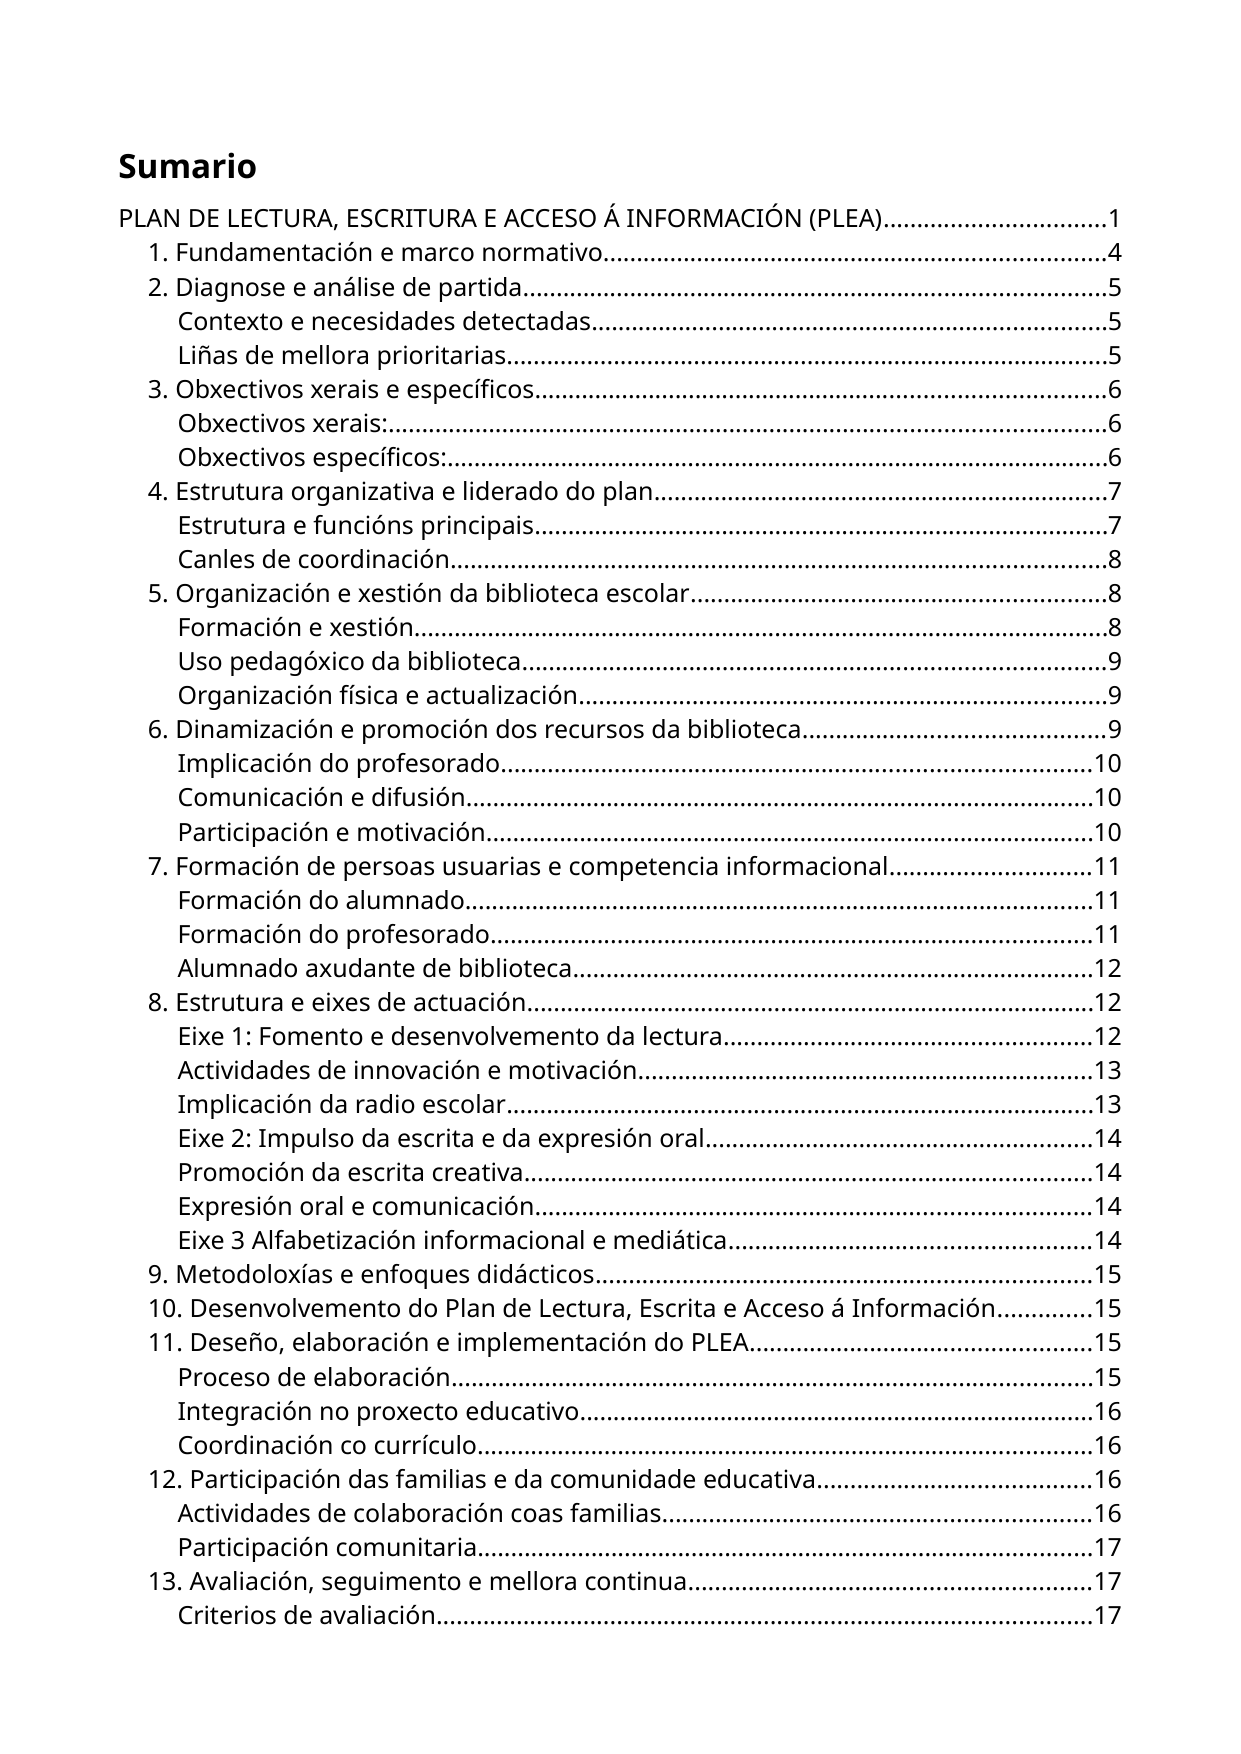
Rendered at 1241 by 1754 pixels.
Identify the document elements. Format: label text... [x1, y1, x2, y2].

text Eixe 2: Impulso da escrita e da expresión oral 14 [177, 1121, 1122, 1155]
text Comunicación e difusión 10 [177, 780, 1122, 814]
text Actividades de colaboración coas familias 16 [177, 1495, 1122, 1529]
text Coordinación co currículo 16 [177, 1427, 1122, 1461]
subtitle Sumario [118, 143, 1122, 188]
text Implicación do profesorado 10 [177, 746, 1122, 780]
text 4. Estrutura organizativa e liderado do plan 7 [148, 473, 1122, 508]
text Participación comunitaria 17 [177, 1529, 1122, 1563]
text 11. Deseño, elaboración e implementación do PLEA 15 [148, 1325, 1122, 1359]
text Canles de coordinación 8 [177, 542, 1122, 576]
text 3. Obxectivos xerais e específicos 6 [148, 371, 1122, 405]
text 5. Organización e xestión da biblioteca escolar 8 [148, 576, 1122, 610]
text 10. Desenvolvemento do Plan de Lectura, Escrita e Acceso á Información 15 [148, 1291, 1122, 1325]
text Formación do alumnado 11 [177, 882, 1122, 916]
text Implicación da radio escolar 13 [177, 1087, 1122, 1121]
text 6. Dinamización e promoción dos recursos da biblioteca 9 [148, 712, 1122, 746]
text Alumnado axudante de biblioteca 12 [177, 950, 1122, 984]
text Eixe 3 Alfabetización informacional e mediática 14 [177, 1223, 1122, 1257]
text Promoción da escrita creativa 14 [177, 1155, 1122, 1189]
text PLAN DE LECTURA, ESCRITURA E ACCESO Á INFORMACIÓN (PLEA) 1 [118, 201, 1122, 235]
text 2. Diagnose e análise de partida 5 [148, 269, 1122, 303]
text Eixe 1: Fomento e desenvolvemento da lectura 12 [177, 1018, 1122, 1053]
text 9. Metodoloxías e enfoques didácticos 15 [148, 1257, 1122, 1291]
text 1. Fundamentación e marco normativo 4 [148, 235, 1122, 269]
text Proceso de elaboración 15 [177, 1359, 1122, 1393]
text Formación e xestión 8 [177, 610, 1122, 644]
text Actividades de innovación e motivación 13 [177, 1053, 1122, 1087]
text Participación e motivación 10 [177, 814, 1122, 848]
text Criterios de avaliación 17 [177, 1598, 1122, 1632]
text Organización física e actualización 9 [177, 678, 1122, 712]
text 8. Estrutura e eixes de actuación 12 [148, 984, 1122, 1018]
text 13. Avaliación, seguimento e mellora continua 17 [148, 1563, 1122, 1598]
text Estrutura e funcións principais 7 [177, 508, 1122, 542]
text Formación do profesorado 11 [177, 916, 1122, 950]
text Integración no proxecto educativo 16 [177, 1393, 1122, 1427]
text Expresión oral e comunicación 14 [177, 1189, 1122, 1223]
text Obxectivos xerais: 6 [177, 405, 1122, 439]
text 7. Formación de persoas usuarias e competencia informacional 11 [148, 848, 1122, 882]
text Contexto e necesidades detectadas 5 [177, 303, 1122, 337]
text 12. Participación das familias e da comunidade educativa 16 [148, 1461, 1122, 1495]
text Obxectivos específicos: 6 [177, 439, 1122, 473]
text Uso pedagóxico da biblioteca 9 [177, 644, 1122, 678]
text Liñas de mellora prioritarias 5 [177, 337, 1122, 371]
